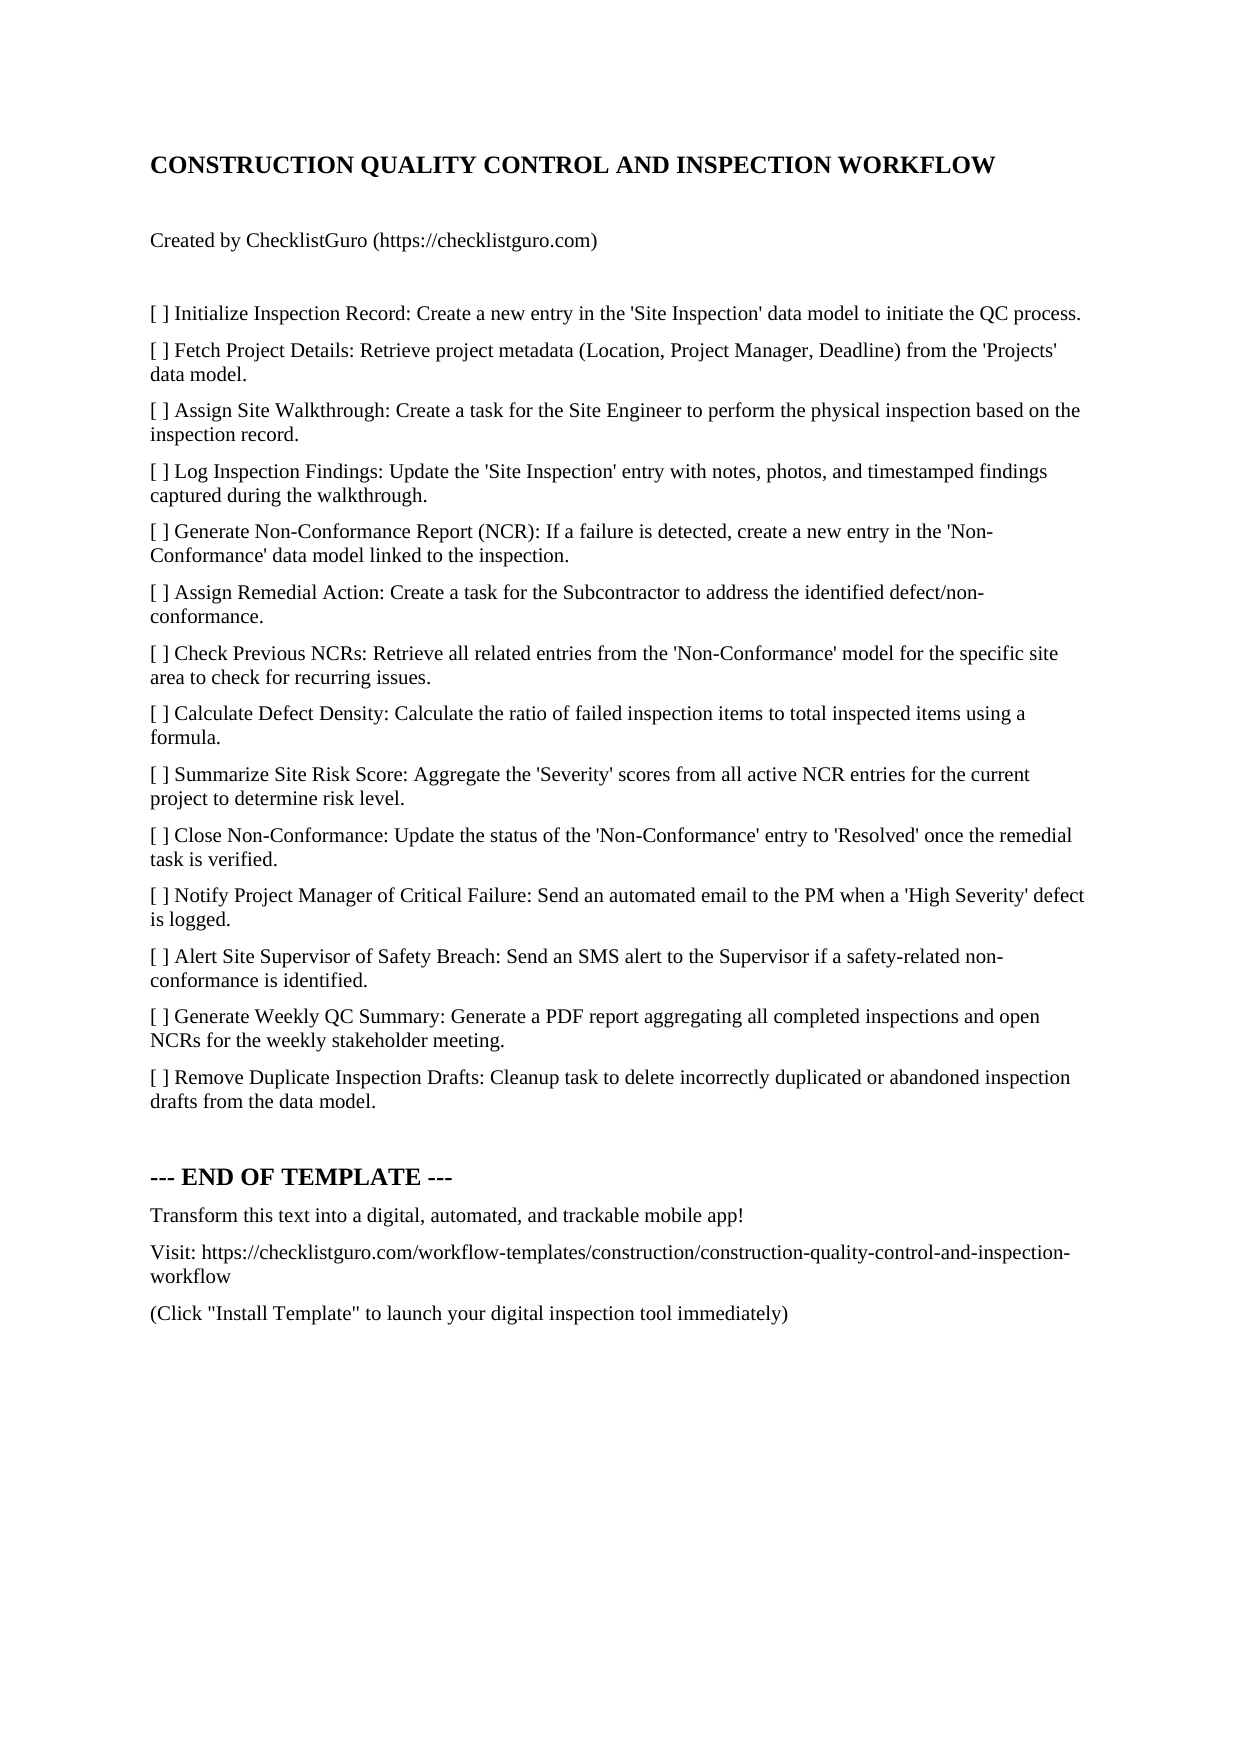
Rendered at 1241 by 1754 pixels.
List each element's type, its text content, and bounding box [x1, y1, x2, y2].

text [ ] Initialize Inspection Record: Create a new entry in the 'Site Inspection' data model to initiate the QC process. [150, 301, 1090, 325]
text [ ] Calculate Defect Density: Calculate the ratio of failed inspection items to total inspected items using a formula. [150, 701, 1090, 749]
text [ ] Assign Site Walkthrough: Create a task for the Site Engineer to perform the physical inspection based on the inspection record. [150, 398, 1090, 446]
text [ ] Fetch Project Details: Retrieve project metadata (Location, Project Manager, Deadline) from the 'Projects' data model. [150, 337, 1090, 386]
text [ ] Notify Project Manager of Critical Failure: Send an automated email to the PM when a 'High Severity' defect is logged. [150, 883, 1090, 931]
text [ ] Check Previous NCRs: Retrieve all related entries from the 'Non-Conformance' model for the specific site area to check for recurring issues. [150, 641, 1090, 689]
text [ ] Summarize Site Risk Score: Aggregate the 'Severity' scores from all active NCR entries for the current project to determine risk level. [150, 762, 1090, 810]
text [ ] Generate Non-Conformance Report (NCR): If a failure is detected, create a new entry in the 'Non-Conformance' data model linked to the inspection. [150, 519, 1090, 567]
text [ ] Log Inspection Findings: Update the 'Site Inspection' entry with notes, photos, and timestamped findings captured during the walkthrough. [150, 459, 1090, 507]
text [ ] Remove Duplicate Inspection Drafts: Cleanup task to delete incorrectly duplicated or abandoned inspection drafts from the data model. [150, 1065, 1090, 1113]
text (Click "Install Template" to launch your digital inspection tool immediately) [150, 1301, 1090, 1325]
text [ ] Close Non-Conformance: Update the status of the 'Non-Conformance' entry to 'Resolved' once the remedial task is verified. [150, 822, 1090, 871]
text CONSTRUCTION QUALITY CONTROL AND INSPECTION WORKFLOW [150, 150, 1090, 179]
text Created by ChecklistGuro (https://checklistguro.com) [150, 228, 1090, 252]
text [ ] Generate Weekly QC Summary: Generate a PDF report aggregating all completed inspections and open NCRs for the weekly stakeholder meeting. [150, 1004, 1090, 1052]
text Visit: https://checklistguro.com/workflow-templates/construction/construction-quality-control-and-inspection-workflow [150, 1240, 1090, 1288]
text [ ] Assign Remedial Action: Create a task for the Subcontractor to address the identified defect/non-conformance. [150, 580, 1090, 628]
text --- END OF TEMPLATE --- [150, 1162, 1090, 1191]
text Transform this text into a digital, automated, and trackable mobile app! [150, 1203, 1090, 1227]
text [ ] Alert Site Supervisor of Safety Breach: Send an SMS alert to the Supervisor if a safety-related non-conformance is identified. [150, 944, 1090, 992]
